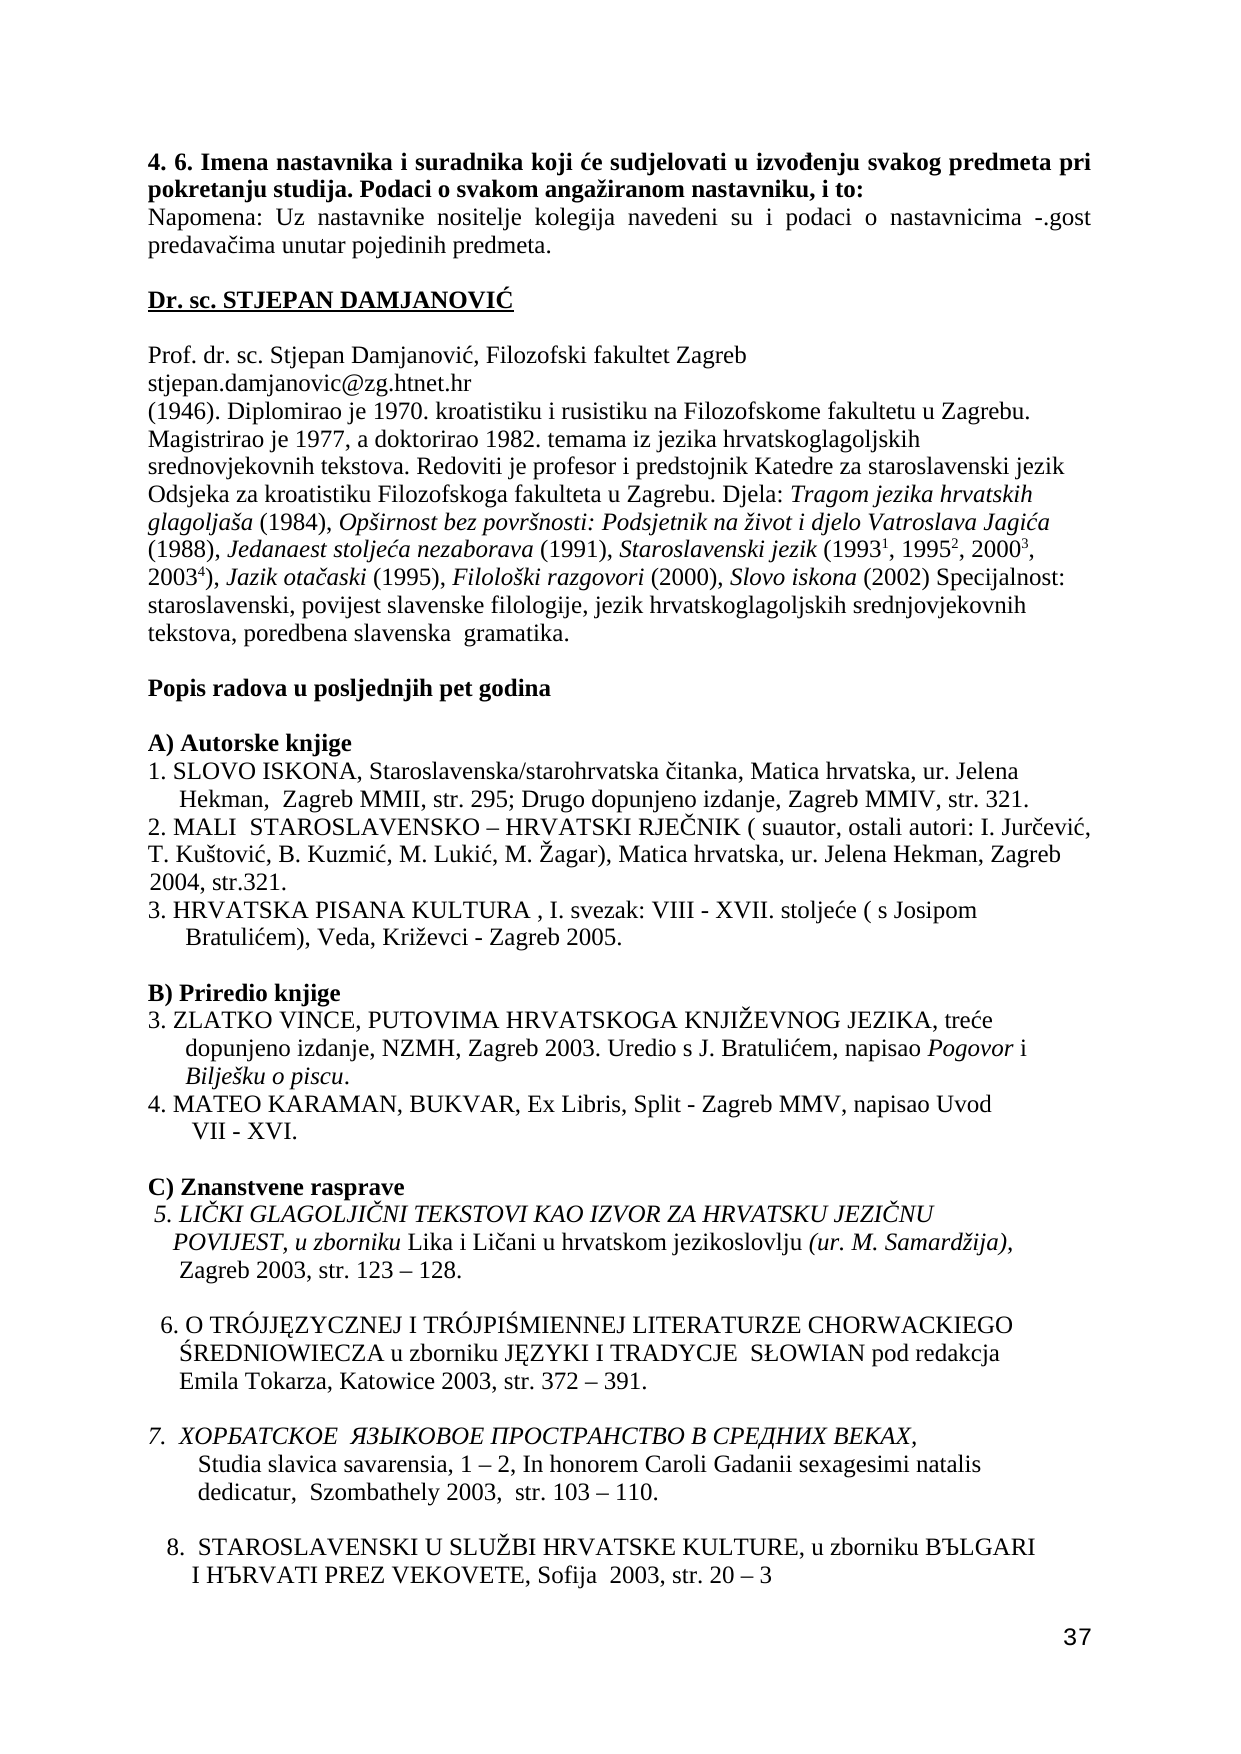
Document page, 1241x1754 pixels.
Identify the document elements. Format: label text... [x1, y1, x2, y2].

text A) Autorske knjige [148, 729, 1092, 757]
text Prof. dr. sc. Stjepan Damjanović, Filozofski fakultet Zagreb [148, 342, 1092, 369]
subtitle 7. ХОРБАТСКОЕ ЯЗЫКОВОЕ ПРОСТРАНСТВО В СРЕДНИХ ВЕКАХ, [148, 1422, 1092, 1450]
text Napomena: Uz nastavnike nositelje kolegija navedeni su i podaci o nastavnicima -.gost predavačima unutar pojedinih predmeta. [148, 203, 1092, 258]
text 4. MATEO KARAMAN, BUKVAR, Ex Libris, Split - Zagreb MMV, napisao Uvod [148, 1090, 1092, 1117]
list 1. SLOVO ISKONA, Staroslavenska/starohrvatska čitanka, Matica hrvatska, ur. Jelena [148, 757, 1092, 785]
text Bratulićem), Veda, Križevci - Zagreb 2005. [148, 923, 1092, 951]
text Emila Tokarza, Katowice 2003, str. 372 – 391. [148, 1367, 1092, 1394]
text Zagreb 2003, str. 123 – 128. [148, 1256, 1092, 1284]
text dopunjeno izdanje, NZMH, Zagreb 2003. Uredio s J. Bratulićem, napisao Pogovor i [148, 1034, 1092, 1062]
text 3. ZLATKO VINCE, PUTOVIMA HRVATSKOGA KNJIŽEVNOG JEZIKA, treće [148, 1007, 1092, 1034]
text ŚREDNIOWIECZA u zborniku JĘZYKI I TRADYCJE SŁOWIAN pod redakcja [148, 1339, 1092, 1367]
text 6. O TRÓJJĘZYCZNEJ I TRÓJPIŚMIENNEJ LITERATURZE CHORWACKIEGO [148, 1311, 1092, 1339]
text Dr. sc. STJEPAN DAMJANOVIĆ [148, 286, 1092, 314]
text (1946). Diplomirao je 1970. kroatistiku i rusistiku na Filozofskome fakultetu u Zagrebu. Magistrirao je 1977, a doktorirao 1982. temama iz jezika hrvatskoglagoljskih srednovjekovnih tekstova. Redoviti je profesor i predstojnik Katedre za staroslavenski jezik Odsjeka za kroatistiku Filozofskoga fakulteta u Zagrebu. Djela: Tragom jezika hrvatskih glagoljaša (1984), Opširnost bez površnosti: Podsjetnik na život i djelo Vatroslava Jagića (1988), Jedanaest stoljeća nezaborava (1991), Staroslavenski jezik (19931, 19952, 20003, 20034), Jazik otačaski (1995), Filološki razgovori (2000), Slovo iskona (2002) Specijalnost: staroslavenski, povijest slavenske filologije, jezik hrvatskoglagoljskih srednjovjekovnih tekstova, poredbena slavenska gramatika. [148, 397, 1092, 646]
subtitle 5. LIČKI GLAGOLJIČNI TEKSTOVI KAO IZVOR ZA HRVATSKU JEZIČNU [148, 1201, 1092, 1228]
text VII - XVI. [148, 1117, 1092, 1145]
text dedicatur, Szombathely 2003, str. 103 – 110. [148, 1478, 1092, 1505]
text stjepan.damjanovic@zg.htnet.hr [148, 369, 1092, 397]
text Studia slavica savarensia, 1 – 2, In honorem Caroli Gadanii sexagesimi natalis [148, 1450, 1092, 1478]
text Bilješku o piscu. [148, 1062, 1092, 1090]
text I HЪRVATI PREZ VEKOVETE, Sofija 2003, str. 20 – 3 [148, 1561, 1092, 1588]
text Popis radova u posljednjih pet godina [148, 674, 1092, 702]
list Hekman, Zagreb MMII, str. 295; Drugo dopunjeno izdanje, Zagreb MMIV, str. 321. [148, 785, 1092, 813]
list 2. MALI STAROSLAVENSKO – HRVATSKI RJEČNIK ( suautor, ostali autori: I. Jurčević, T. Kuštović, B. Kuzmić, M. Lukić, M. Žagar), Matica hrvatska, ur. Jelena Hekman, Zagreb [148, 813, 1092, 868]
text B) Priredio knjige [148, 979, 1092, 1007]
list 2004, str.321. [118, 868, 1092, 896]
text 3. HRVATSKA PISANA KULTURA , I. svezak: VIII - XVII. stoljeće ( s Josipom [148, 896, 1092, 923]
text C) Znanstvene rasprave [148, 1173, 1092, 1201]
subtitle POVIJEST, u zborniku Lika i Ličani u hrvatskom jezikoslovlju (ur. M. Samardžija), [148, 1228, 1092, 1256]
text 4. 6. Imena nastavnika i suradnika koji će sudjelovati u izvođenju svakog predmeta pri pokretanju studija. Podaci o svakom angažiranom nastavniku, i to: [148, 148, 1092, 203]
text 8. STAROSLAVENSKI U SLUŽBI HRVATSKE KULTURE, u zborniku BЪLGARI [148, 1533, 1092, 1561]
